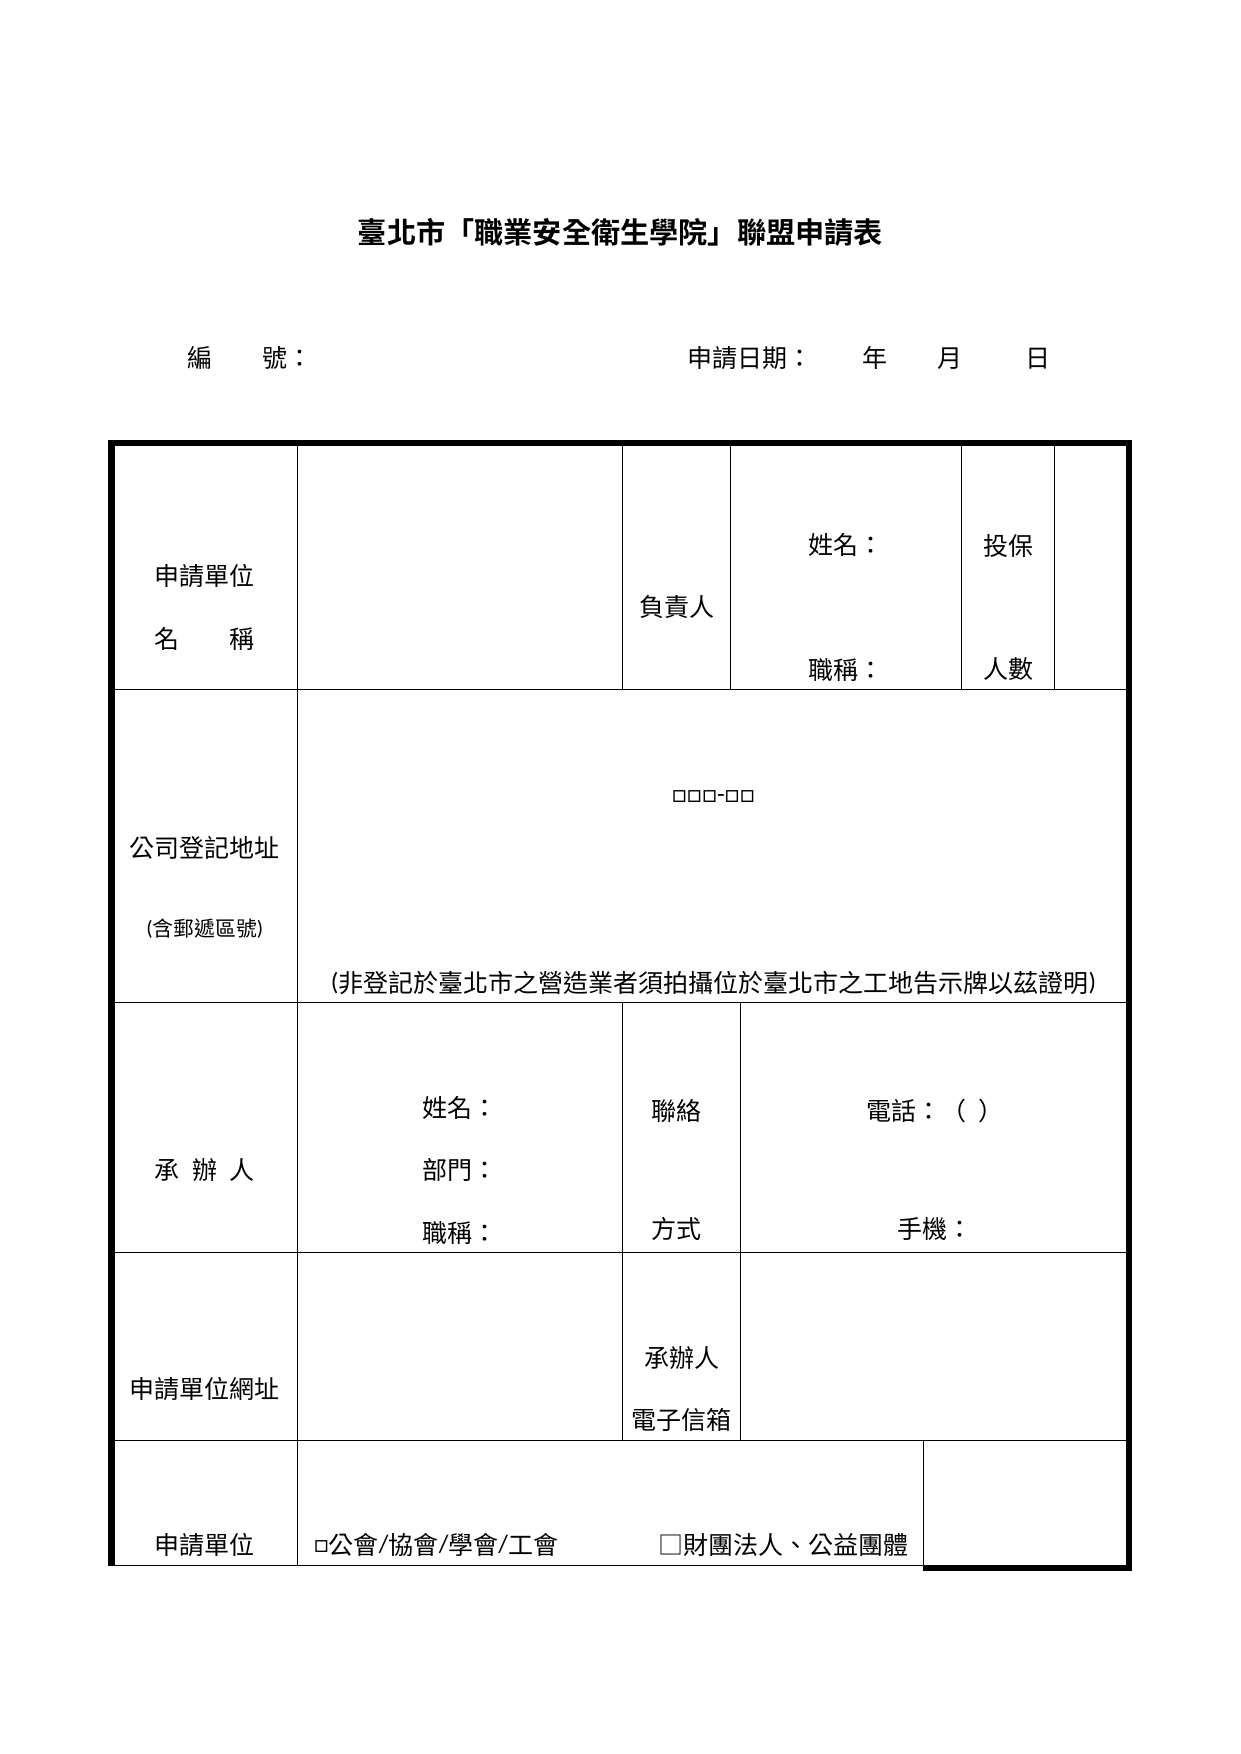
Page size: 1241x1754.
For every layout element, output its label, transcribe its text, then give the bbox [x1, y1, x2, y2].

table_header [298, 446, 622, 689]
table_cell [924, 1441, 1126, 1564]
table_header [1055, 446, 1126, 689]
table_cell 公司登記地址 (含郵遞區號) [115, 690, 297, 1002]
table_cell 姓名： 部門： 職稱： [298, 1003, 622, 1252]
table_cell 承辦人 電子信箱 [623, 1253, 740, 1439]
table_cell 承 辦 人 [115, 1003, 297, 1252]
table_cell □□□-□□ (非登記於臺北市之營造業者須拍攝位於臺北市之工地告示牌以茲證明) [298, 690, 1126, 1002]
table_cell [298, 1253, 622, 1439]
table_header 申請單位 名 稱 [115, 446, 297, 689]
table_cell 電話：（ ） 手機： [741, 1003, 1126, 1252]
table_cell [741, 1253, 1126, 1439]
table_header 姓名： 職稱： [731, 446, 961, 689]
table_header 投保 人數 [962, 446, 1054, 689]
text 編 號： 申請日期： 年 月 日 [187, 314, 1053, 377]
table_cell 申請單位網址 [115, 1253, 297, 1439]
text 臺北市「職業安全衛生學院」聯盟申請表 [187, 189, 1053, 252]
table_header 負責人 [623, 446, 730, 689]
table_cell 聯絡 方式 [623, 1003, 740, 1252]
table_cell □公會/協會/學會/工會 □財團法人、公益團體 [298, 1441, 923, 1564]
table_cell 申請單位 [115, 1441, 297, 1564]
